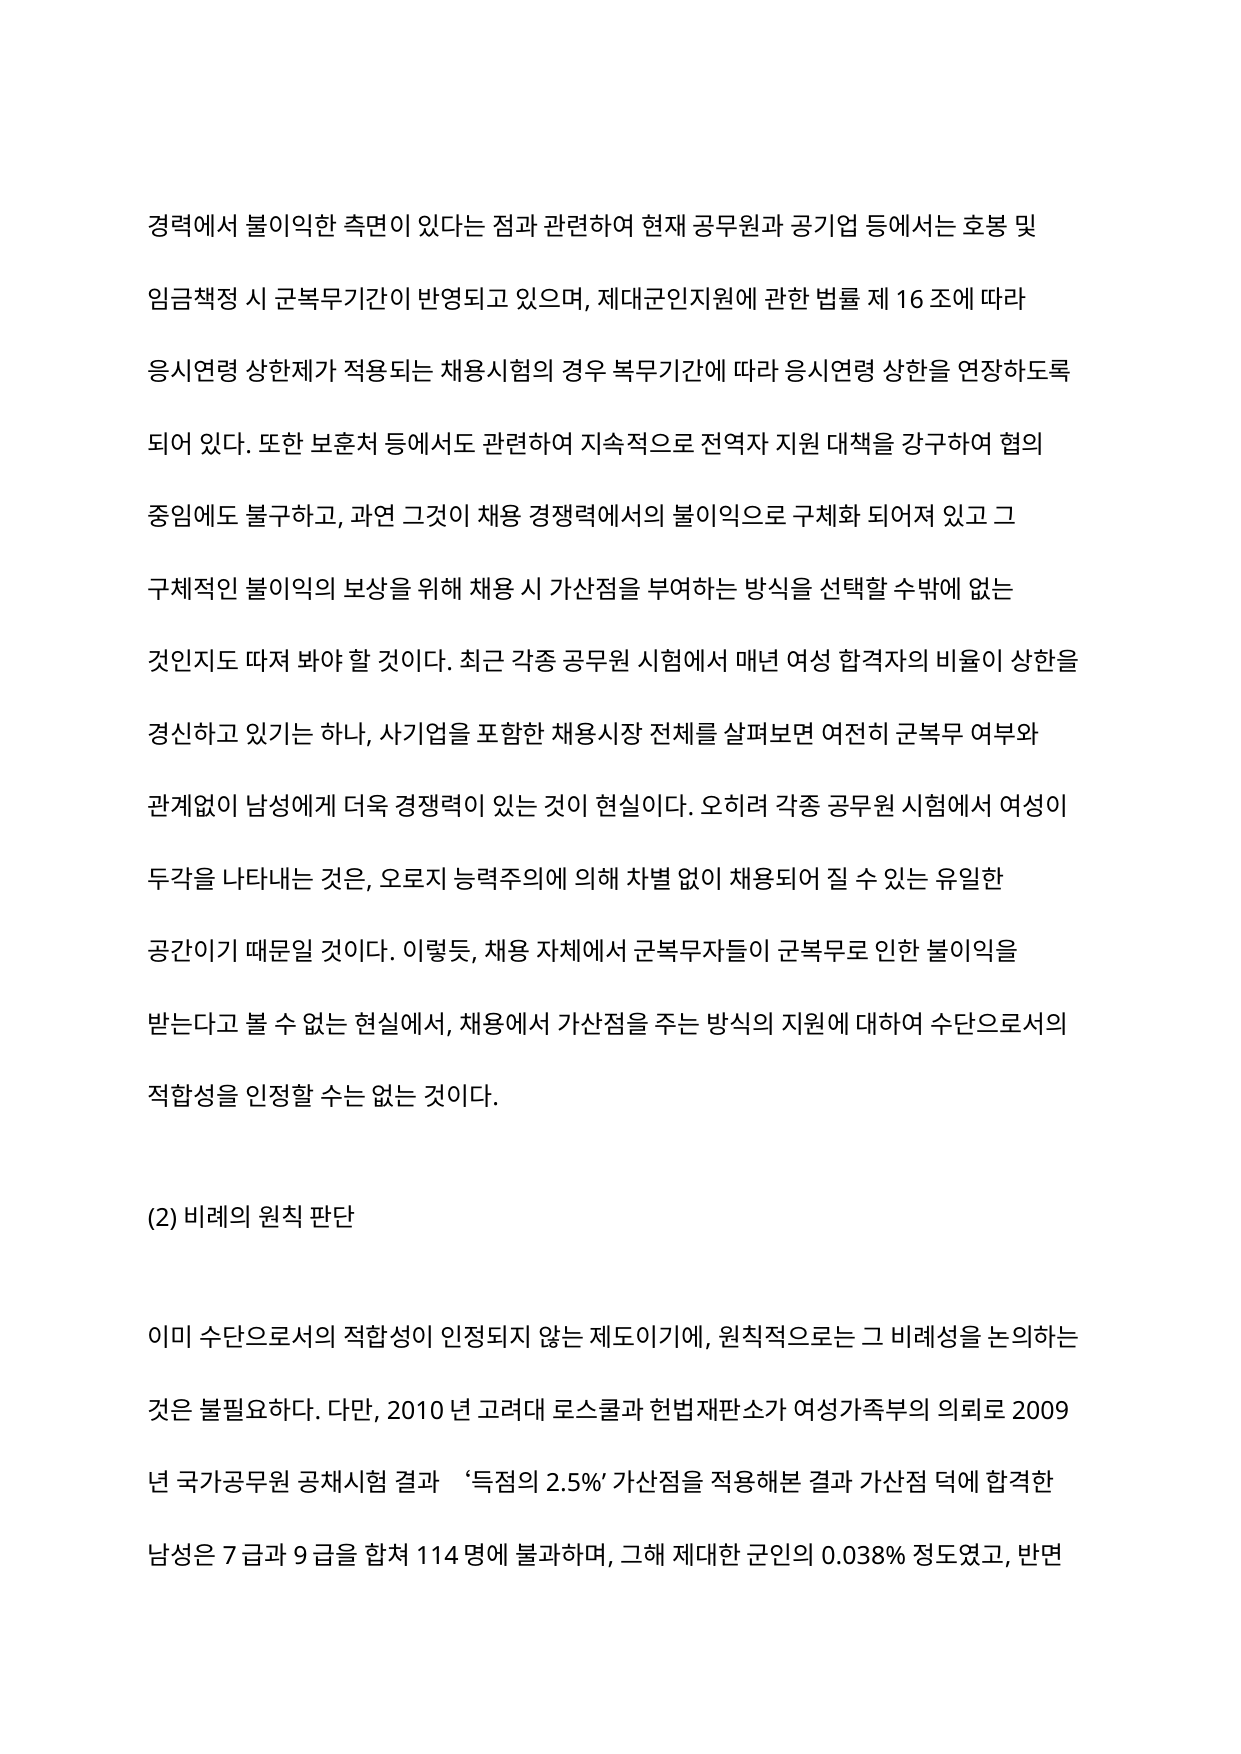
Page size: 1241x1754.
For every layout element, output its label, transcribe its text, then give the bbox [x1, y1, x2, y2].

text 이미 수단으로서의 적합성이 인정되지 않는 제도이기에, 원칙적으로는 그 비례성을 논의하는 것은 불필요하다. 다만, 2010년 고려대 로스쿨과 헌법재판소가 여성가족부의 의뢰로 2009년 국가공무원 공채시험 결과 ‘득점의 2.5%’ 가산점을 적용해본 결과 가산점 덕에 합격한 남성은 7급과 9급을 합쳐 114명에 불과하며, 그해 제대한 군인의 0.038% 정도였고, 반면 [148, 1318, 1093, 1572]
text (2) 비례의 원칙 판단 [148, 1197, 1093, 1233]
text 경력에서 불이익한 측면이 있다는 점과 관련하여 현재 공무원과 공기업 등에서는 호봉 및 임금책정 시 군복무기간이 반영되고 있으며, 제대군인지원에 관한 법률 제16조에 따라 응시연령 상한제가 적용되는 채용시험의 경우 복무기간에 따라 응시연령 상한을 연장하도록 되어 있다. 또한 보훈처 등에서도 관련하여 지속적으로 전역자 지원 대책을 강구하여 협의 중임에도 불구하고, 과연 그것이 채용 경쟁력에서의 불이익으로 구체화 되어져 있고 그 구체적인 불이익의 보상을 위해 채용 시 가산점을 부여하는 방식을 선택할 수밖에 없는 것인지도 따져 봐야 할 것이다. 최근 각종 공무원 시험에서 매년 여성 합격자의 비율이 상한을 경신하고 있기는 하나, 사기업을 포함한 채용시장 전체를 살펴보면 여전히 군복무 여부와 관계없이 남성에게 더욱 경쟁력이 있는 것이 현실이다. 오히려 각종 공무원 시험에서 여성이 두각을 나타내는 것은, 오로지 능력주의에 의해 차별 없이 채용되어 질 수 있는 유일한 공간이기 때문일 것이다. 이렇듯, 채용 자체에서 군복무자들이 군복무로 인한 불이익을 받는다고 볼 수 없는 현실에서, 채용에서 가산점을 주는 방식의 지원에 대하여 수단으로서의 적합성을 인정할 수는 없는 것이다. [148, 207, 1093, 1113]
